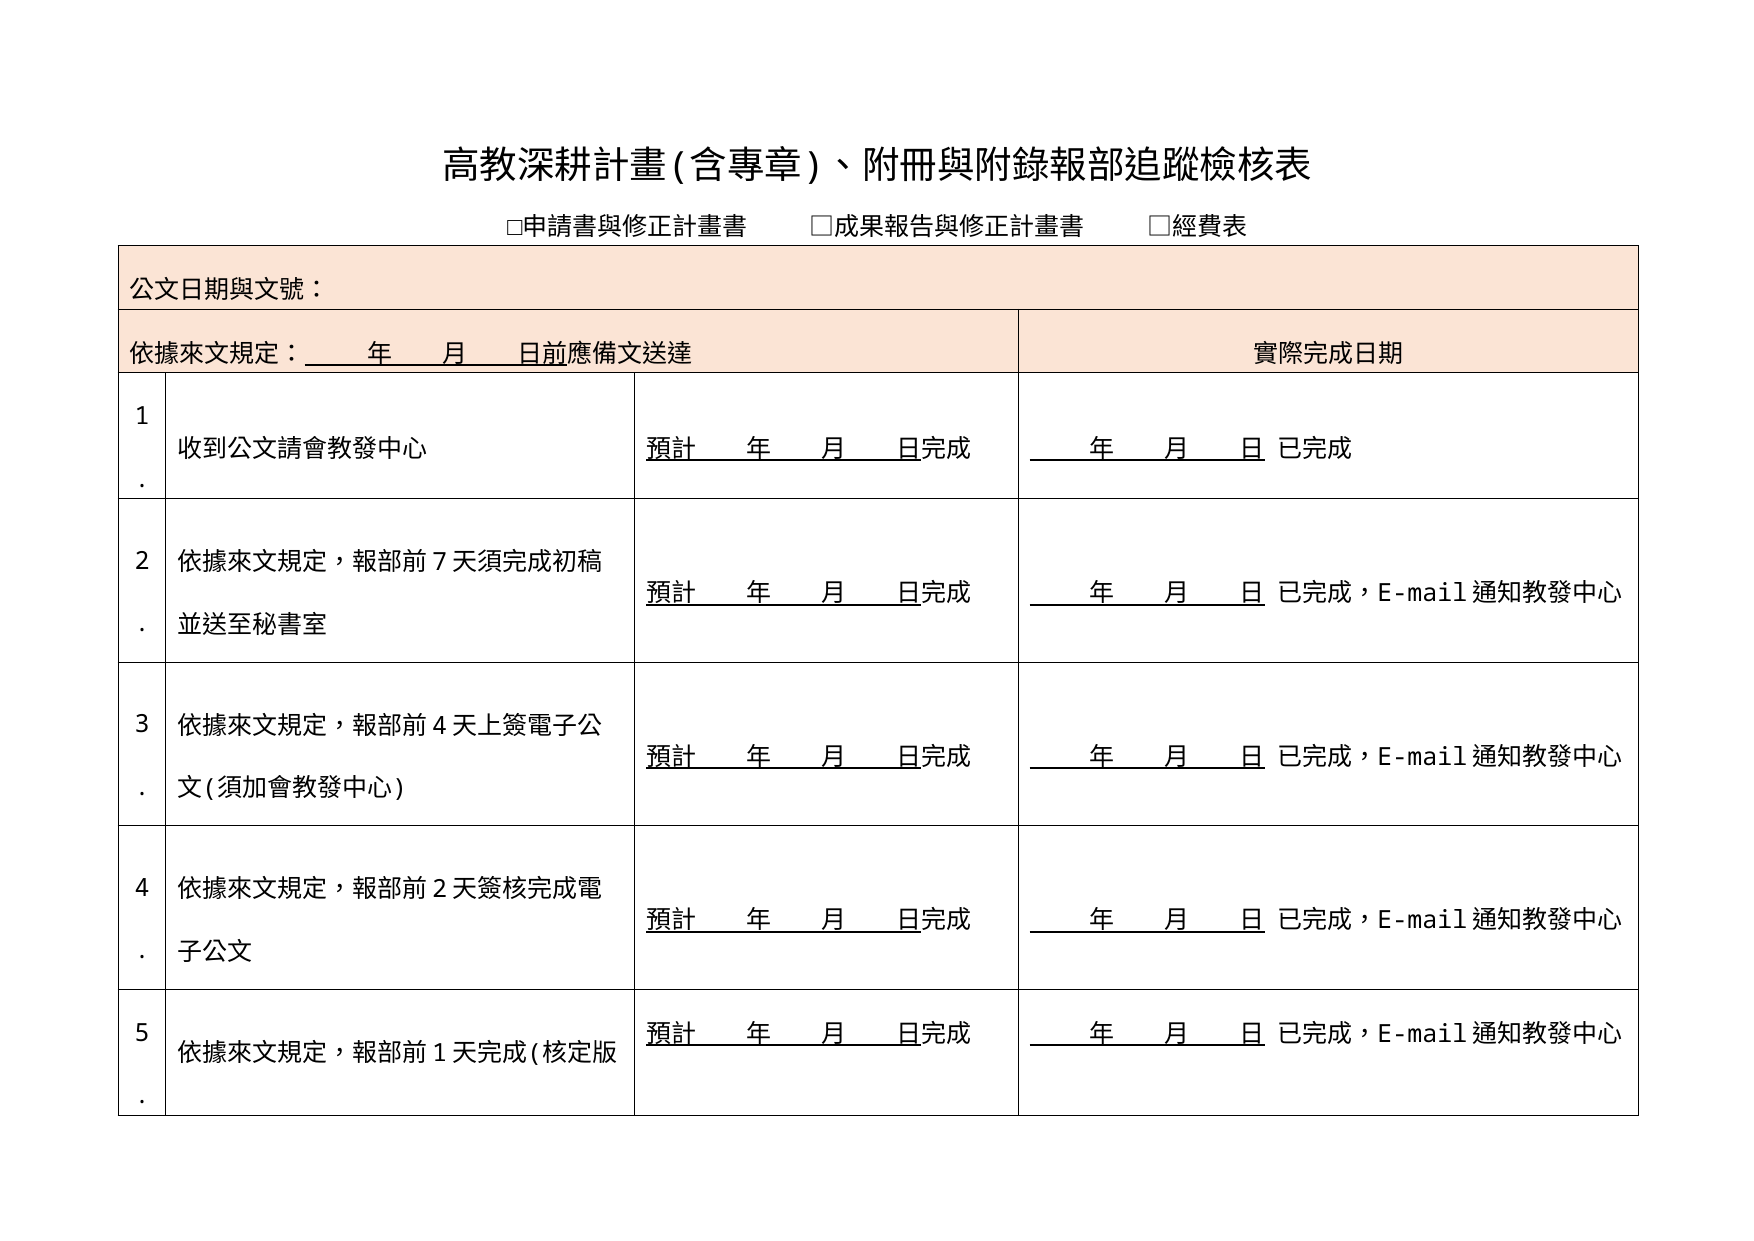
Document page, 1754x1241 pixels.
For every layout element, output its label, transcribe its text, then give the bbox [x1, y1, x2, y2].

table_cell 5. [119, 990, 165, 1115]
table_cell 年 月 日 已完成 [1019, 373, 1638, 498]
text 高教深耕計畫(含專章)、附冊與附錄報部追蹤檢核表 [118, 120, 1636, 183]
table_cell 收到公文請會教發中心 [166, 373, 634, 498]
table_cell 3. [119, 663, 165, 825]
table_cell 2. [119, 499, 165, 662]
table_cell 預計 年 月 日完成 [635, 663, 1018, 825]
table_cell 年 月 日 已完成，E-mail通知教發中心 [1019, 663, 1638, 825]
table_header 公文日期與文號： [119, 246, 1638, 309]
table_cell 年 月 日 已完成，E-mail通知教發中心 [1019, 990, 1638, 1115]
table_cell 預計 年 月 日完成 [635, 826, 1018, 989]
table_cell 年 月 日 已完成，E-mail通知教發中心 [1019, 826, 1638, 989]
table_cell 4. [119, 826, 165, 989]
table_cell 依據來文規定： 年 月 日前應備文送達 [119, 310, 1018, 372]
table_cell 實際完成日期 [1019, 310, 1638, 372]
table_cell 年 月 日 已完成，E-mail通知教發中心 [1019, 499, 1638, 662]
table_cell 1. [119, 373, 165, 498]
table_cell 依據來文規定，報部前7天須完成初稿並送至秘書室 [166, 499, 634, 662]
text □申請書與修正計畫書 □成果報告與修正計畫書 □經費表 [118, 183, 1636, 245]
table_cell 依據來文規定，報部前1天完成(核定版 [166, 990, 634, 1115]
table_cell 依據來文規定，報部前4天上簽電子公文(須加會教發中心) [166, 663, 634, 825]
table_cell 預計 年 月 日完成 [635, 373, 1018, 498]
table_cell 預計 年 月 日完成 [635, 990, 1018, 1115]
table_cell 預計 年 月 日完成 [635, 499, 1018, 662]
table_cell 依據來文規定，報部前2天簽核完成電子公文 [166, 826, 634, 989]
